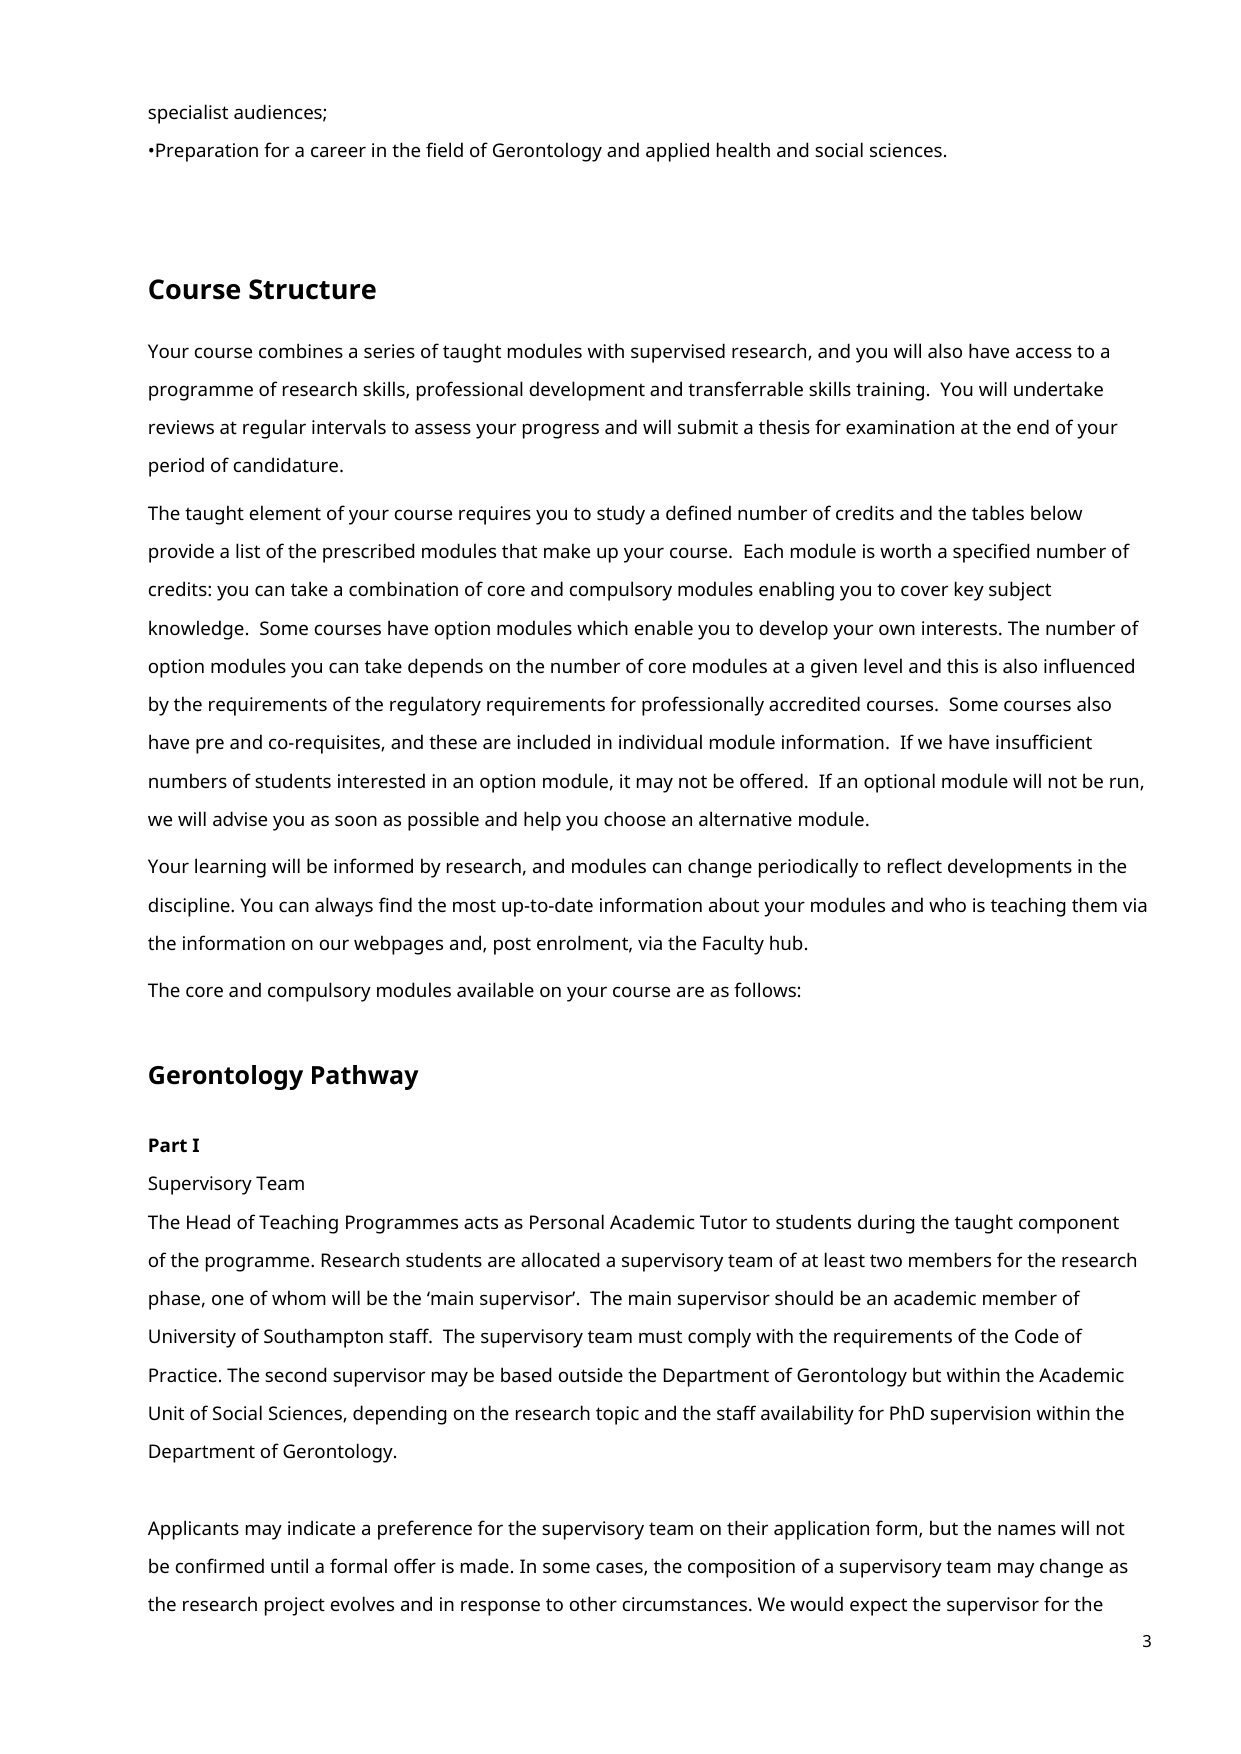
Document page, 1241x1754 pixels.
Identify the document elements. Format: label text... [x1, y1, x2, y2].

table_cell Part I Supervisory Team The Head of Teaching Programmes acts as Personal Academic Tutor to students during the taught component of the programme. Research students are allocated a supervisory team of at least two members for the research phase, one of whom will be the ‘main supervisor’. The main supervisor should be an academic member of University of Southampton staff. The supervisory team must comply with the requirements of the Code of Practice. The second supervisor may be based outside the Department of Gerontology but within the Academic Unit of Social Sciences, depending on the research topic and the staff availability for PhD supervision within the Department of Gerontology. Applicants may indicate a preference for the supervisory team on their application form, but the names will not be confirmed until a formal offer is made. In some cases, the composition of a supervisory team may change as the research project evolves and in response to other circumstances. We would expect the supervisor for the [136, 1094, 1152, 1617]
text specialist audiences; •Preparation for a career in the field of Gerontology and applied health and social sciences. [148, 99, 1152, 163]
text Your course combines a series of taught modules with supervised research, and you will also have access to a programme of research skills, professional development and transferrable skills training. You will undertake reviews at regular intervals to assess your progress and will submit a thesis for examination at the end of your period of candidature. [148, 338, 1152, 478]
table_header Gerontology Pathway [136, 1025, 1152, 1094]
text Your learning will be informed by research, and modules can change periodically to reflect developments in the discipline. You can always find the most up-to-date information about your modules and who is teaching them via the information on our webpages and, post enrolment, via the Faculty hub. [148, 854, 1152, 956]
text The taught element of your course requires you to study a defined number of credits and the tables below provide a list of the prescribed modules that make up your course. Each module is worth a specified number of credits: you can take a combination of core and compulsory modules enabling you to cover key subject knowledge. Some courses have option modules which enable you to develop your own interests. The number of option modules you can take depends on the number of core modules at a given level and this is also influenced by the requirements of the regulatory requirements for professionally accredited courses. Some courses also have pre and co-requisites, and these are included in individual module information. If we have insufficient numbers of students interested in an option module, it may not be offered. If an optional module will not be run, we will advise you as soon as possible and help you choose an alternative module. [148, 500, 1152, 832]
subtitle Course Structure [148, 270, 1152, 307]
text The core and compulsory modules available on your course are as follows: [148, 978, 1152, 1003]
